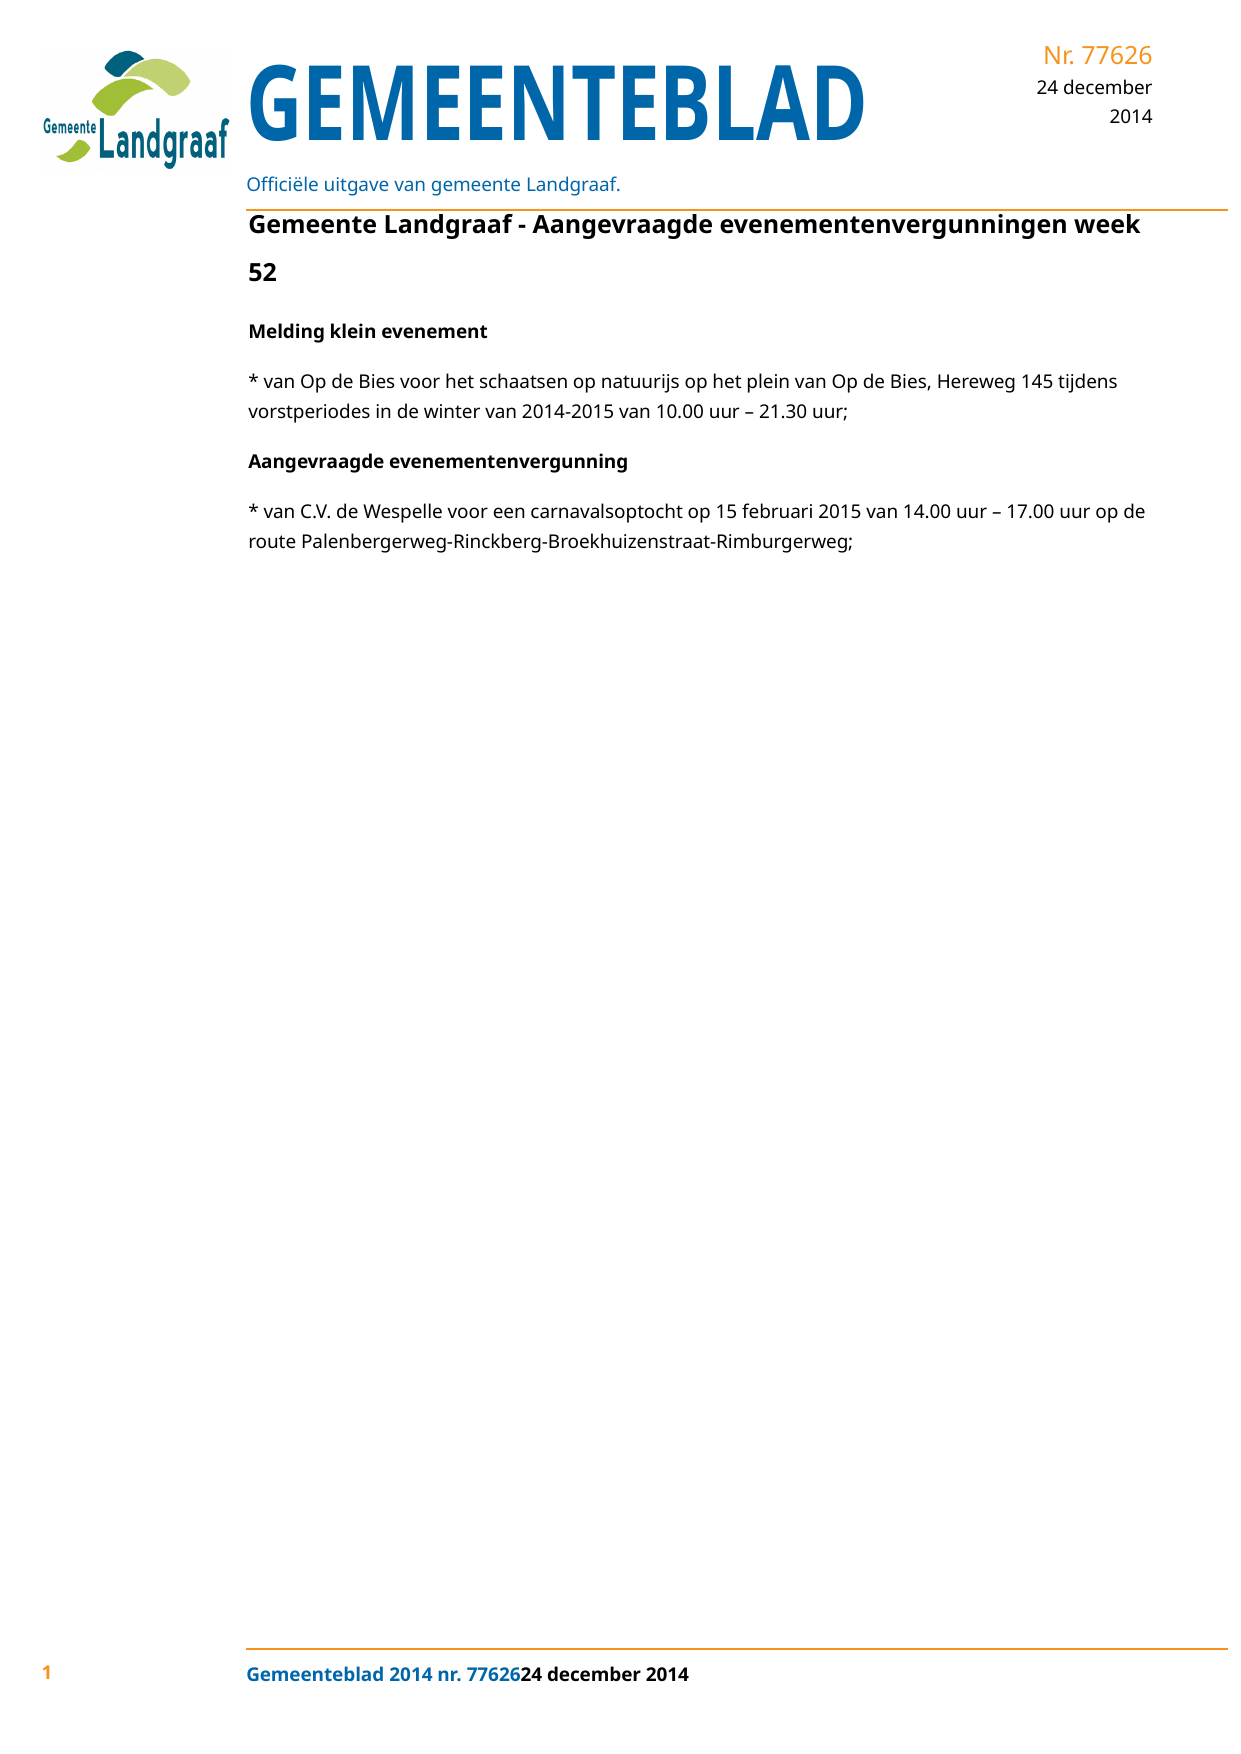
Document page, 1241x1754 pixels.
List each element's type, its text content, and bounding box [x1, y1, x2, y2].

text * van Op de Bies voor het schaatsen op natuurijs op het plein van Op de Bies, Hereweg 145 tijdens vorstperiodes in de winter van 2014-2015 van 10.00 uur – 21.30 uur; [248, 368, 1152, 424]
text Aangevraagde evenementenvergunning [248, 448, 1152, 474]
text Melding klein evenement [248, 318, 1152, 344]
text * van C.V. de Wespelle voor een carnavalsoptocht op 15 februari 2015 van 14.00 uur – 17.00 uur op de route Palenbergerweg-Rinckberg-Broekhuizenstraat-Rimburgerweg; [248, 499, 1152, 554]
text Gemeente Landgraaf - Aangevraagde evenementenvergunningen week 52 [248, 211, 1152, 288]
picture [41, 47, 231, 172]
